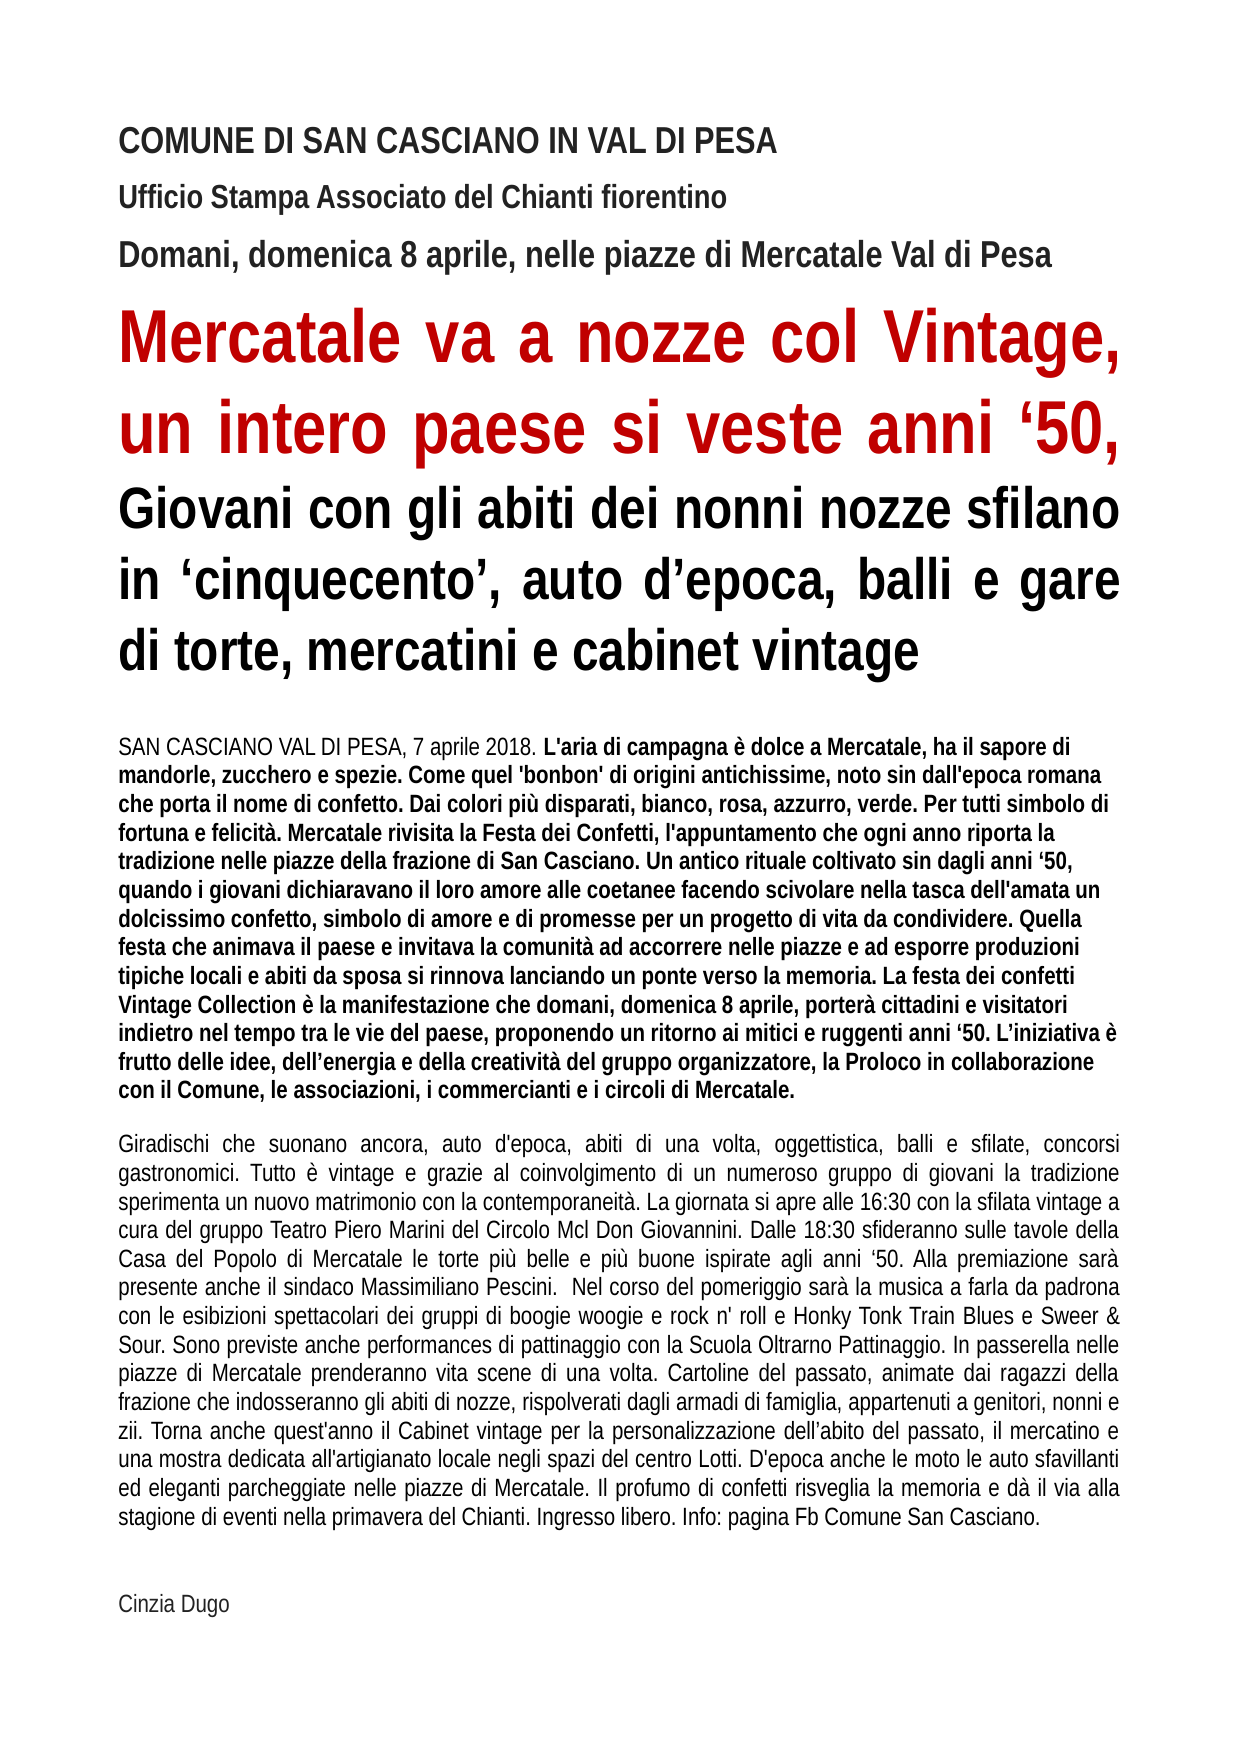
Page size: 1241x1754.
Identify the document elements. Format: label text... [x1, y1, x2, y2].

text COMUNE DI SAN CASCIANO IN VAL DI PESA [118, 118, 1122, 161]
text Mercatale va a nozze col Vintage, un intero paese si veste anni ‘50, Giovani con gli abiti dei nonni nozze sfilano in ‘cinquecento’, auto d’epoca, balli e gare di torte, mercatini e cabinet vintage [118, 292, 1122, 682]
subtitle Giradischi che suonano ancora, auto d'epoca, abiti di una volta, oggettistica, balli e sfilate, concorsi gastronomici. Tutto è vintage e grazie al coinvolgimento di un numeroso gruppo di giovani la tradizione sperimenta un nuovo matrimonio con la contemporaneità. La giornata si apre alle 16:30 con la sfilata vintage a cura del gruppo Teatro Piero Marini del Circolo Mcl Don Giovannini. Dalle 18:30 sfideranno sulle tavole della Casa del Popolo di Mercatale le torte più belle e più buone ispirate agli anni ‘50. Alla premiazione sarà presente anche il sindaco Massimiliano Pescini. Nel corso del pomeriggio sarà la musica a farla da padrona con le esibizioni spettacolari dei gruppi di boogie woogie e rock n' roll e Honky Tonk Train Blues e Sweer & Sour. Sono previste anche performances di pattinaggio con la Scuola Oltrarno Pattinaggio. In passerella nelle piazze di Mercatale prenderanno vita scene di una volta. Cartoline del passato, animate dai ragazzi della frazione che indosseranno gli abiti di nozze, rispolverati dagli armadi di famiglia, appartenuti a genitori, nonni e zii. Torna anche quest'anno il Cabinet vintage per la personalizzazione dell’abito del passato, il mercatino e una mostra dedicata all'artigianato locale negli spazi del centro Lotti. D'epoca anche le moto le auto sfavillanti ed eleganti parcheggiate nelle piazze di Mercatale. Il profumo di confetti risveglia la memoria e dà il via alla stagione di eventi nella primavera del Chianti. Ingresso libero. Info: pagina Fb Comune San Casciano. [118, 1129, 1122, 1530]
text Ufficio Stampa Associato del Chianti fiorentino [118, 178, 1122, 216]
text Cinzia Dugo [118, 1589, 1122, 1617]
text SAN CASCIANO VAL DI PESA, 7 aprile 2018. L'aria di campagna è dolce a Mercatale, ha il sapore di mandorle, zucchero e spezie. Come quel 'bonbon' di origini antichissime, noto sin dall'epoca romana che porta il nome di confetto. Dai colori più disparati, bianco, rosa, azzurro, verde. Per tutti simbolo di fortuna e felicità. Mercatale rivisita la Festa dei Confetti, l'appuntamento che ogni anno riporta la tradizione nelle piazze della frazione di San Casciano. Un antico rituale coltivato sin dagli anni ‘50, quando i giovani dichiaravano il loro amore alle coetanee facendo scivolare nella tasca dell'amata un dolcissimo confetto, simbolo di amore e di promesse per un progetto di vita da condividere. Quella festa che animava il paese e invitava la comunità ad accorrere nelle piazze e ad esporre produzioni tipiche locali e abiti da sposa si rinnova lanciando un ponte verso la memoria. La festa dei confetti Vintage Collection è la manifestazione che domani, domenica 8 aprile, porterà cittadini e visitatori indietro nel tempo tra le vie del paese, proponendo un ritorno ai mitici e ruggenti anni ‘50. L’iniziativa è frutto delle idee, dell’energia e della creatività del gruppo organizzatore, la Proloco in collaborazione con il Comune, le associazioni, i commercianti e i circoli di Mercatale. [118, 732, 1122, 1104]
text Domani, domenica 8 aprile, nelle piazze di Mercatale Val di Pesa [118, 233, 1122, 276]
